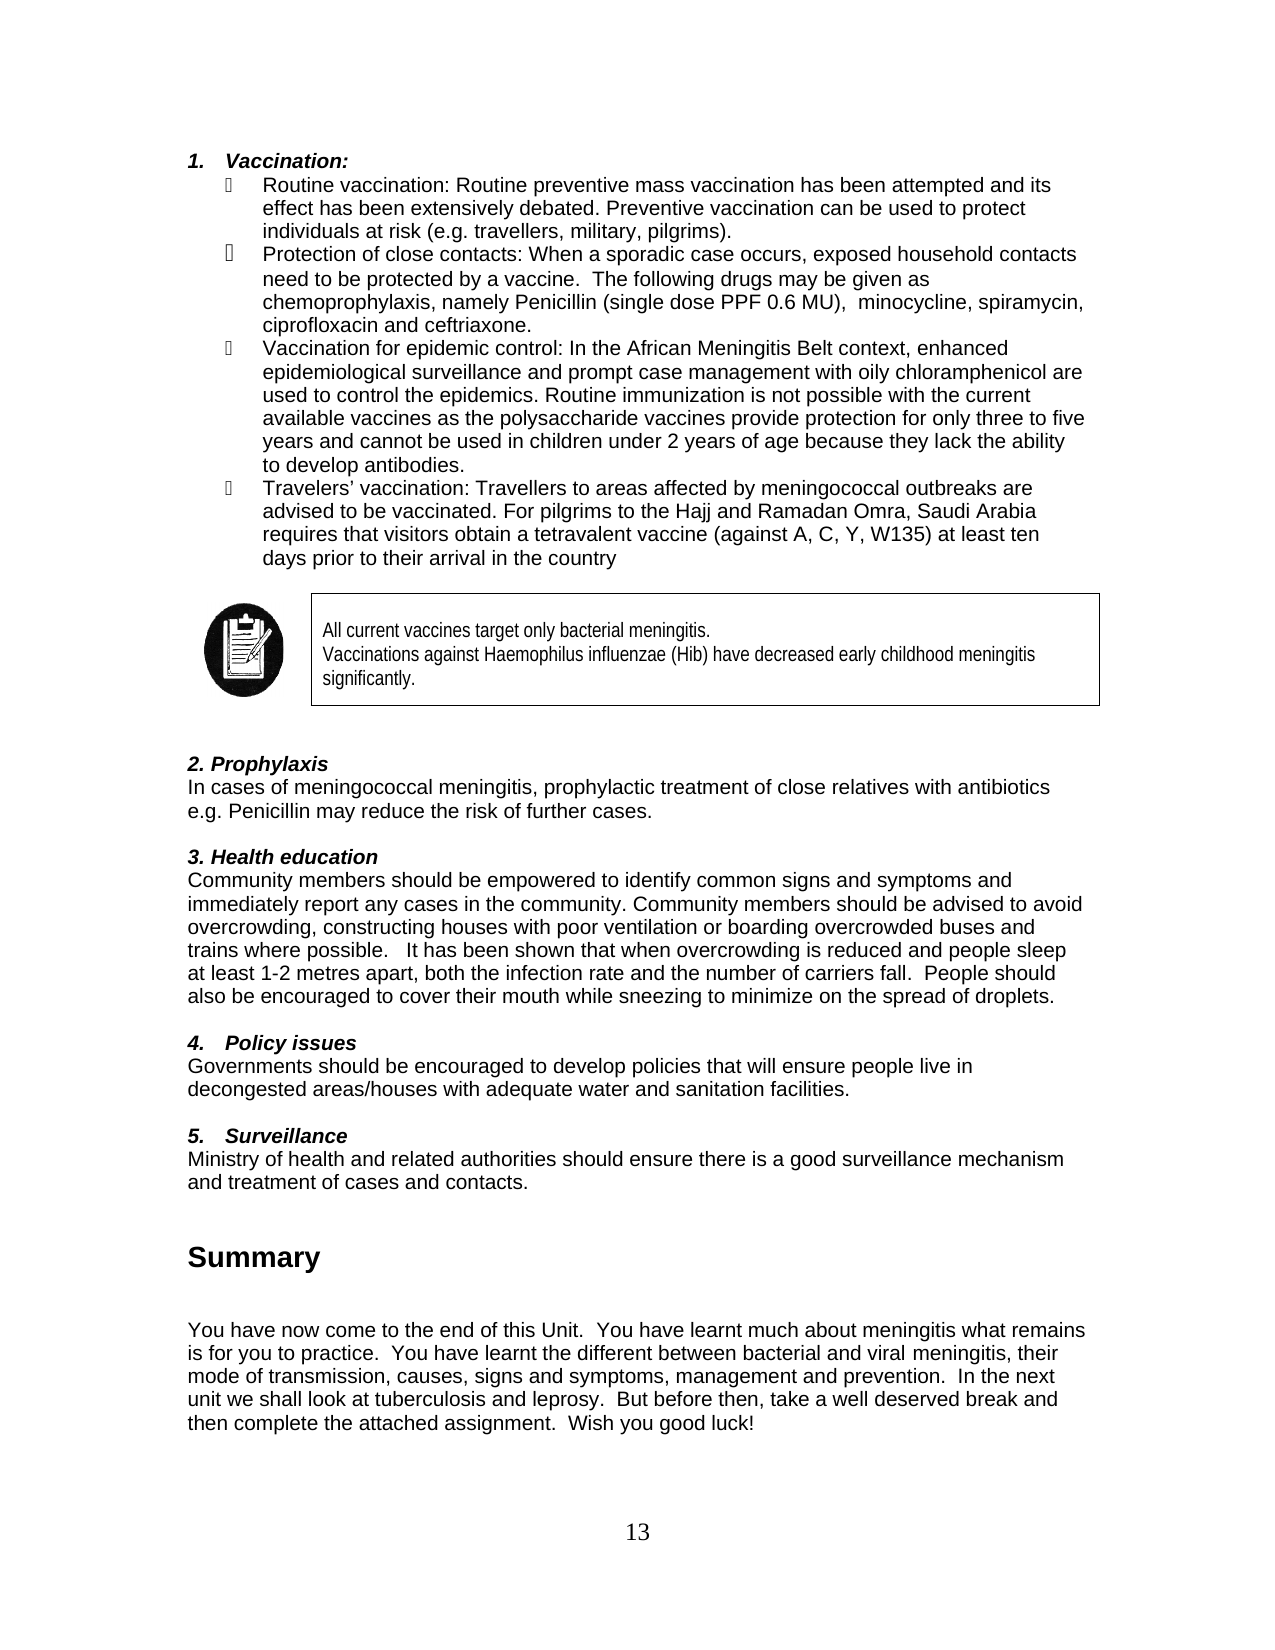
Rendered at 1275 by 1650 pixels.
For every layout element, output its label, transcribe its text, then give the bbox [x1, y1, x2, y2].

text Community members should be empowered to identify common signs and symptoms and immediately report any cases in the community. Community members should be advised to avoid overcrowding, constructing houses with poor ventilation or boarding overcrowded buses and trains where possible. It has been shown that when overcrowding is reduced and people sleep at least 1-2 metres apart, both the infection rate and the number of carriers fall. People should also be encouraged to cover their mouth while sneezing to minimize on the spread of droplets. [187, 869, 1087, 1008]
list Protection of close contacts: When a sporadic case occurs, exposed household contacts need to be protected by a vaccine. The following drugs may be given as chemoprophylaxis, namely Penicillin (single dose PPF 0.6 MU), minocycline, spiramycin, ciprofloxacin and ceftriaxone. [225, 243, 1087, 337]
list Vaccination for epidemic control: In the African Meningitis Belt context, enhanced epidemiological surveillance and prompt case management with oily chloramphenicol are used to control the epidemics. Routine immunization is not possible with the current available vaccines as the polysaccharide vaccines provide protection for only three to five years and cannot be used in children under 2 years of age because they lack the ability to develop antibodies. [225, 337, 1087, 476]
list Travelers’ vaccination: Travellers to areas affected by meningococcal outbreaks are advised to be vaccinated. For pilgrims to the Hajj and Ramadan Omra, Saudi Arabia requires that visitors obtain a tetravalent vaccine (against A, C, Y, W135) at least ten days prior to their arrival in the country [225, 476, 1087, 569]
text Governments should be encouraged to develop policies that will ensure people live in decongested areas/houses with adequate water and sanitation facilities. [187, 1055, 1087, 1101]
text 3. Health education [187, 846, 1087, 869]
text In cases of meningococcal meningitis, prophylactic treatment of close relatives with antibiotics e.g. Penicillin may reduce the risk of further cases. [187, 776, 1087, 822]
text You have now come to the end of this Unit. You have learnt much about meningitis what remains is for you to practice. You have learnt the different between bacterial and viral meningitis, their mode of transmission, causes, signs and symptoms, management and prevention. In the next unit we shall look at tuberculosis and leprosy. But before then, take a well deserved break and then complete the attached assignment. Wish you good luck! [187, 1318, 1087, 1434]
table_header All current vaccines target only bacterial meningitis. Vaccinations against Haemophilus influenzae (Hib) have decreased early childhood meningitis significantly. [312, 594, 1099, 705]
subtitle Summary [187, 1241, 1087, 1273]
list Surveillance [187, 1124, 1087, 1148]
list Policy issues [187, 1031, 1087, 1055]
text 2. Prophylaxis [187, 753, 1087, 776]
picture [204, 602, 284, 697]
text Ministry of health and related authorities should ensure there is a good surveillance mechanism and treatment of cases and contacts. [187, 1148, 1087, 1194]
table_header [176, 593, 311, 705]
list Routine vaccination: Routine preventive mass vaccination has been attempted and its effect has been extensively debated. Preventive vaccination can be used to protect individuals at risk (e.g. travellers, military, pilgrims). [225, 173, 1087, 243]
list Vaccination: [187, 150, 1087, 173]
